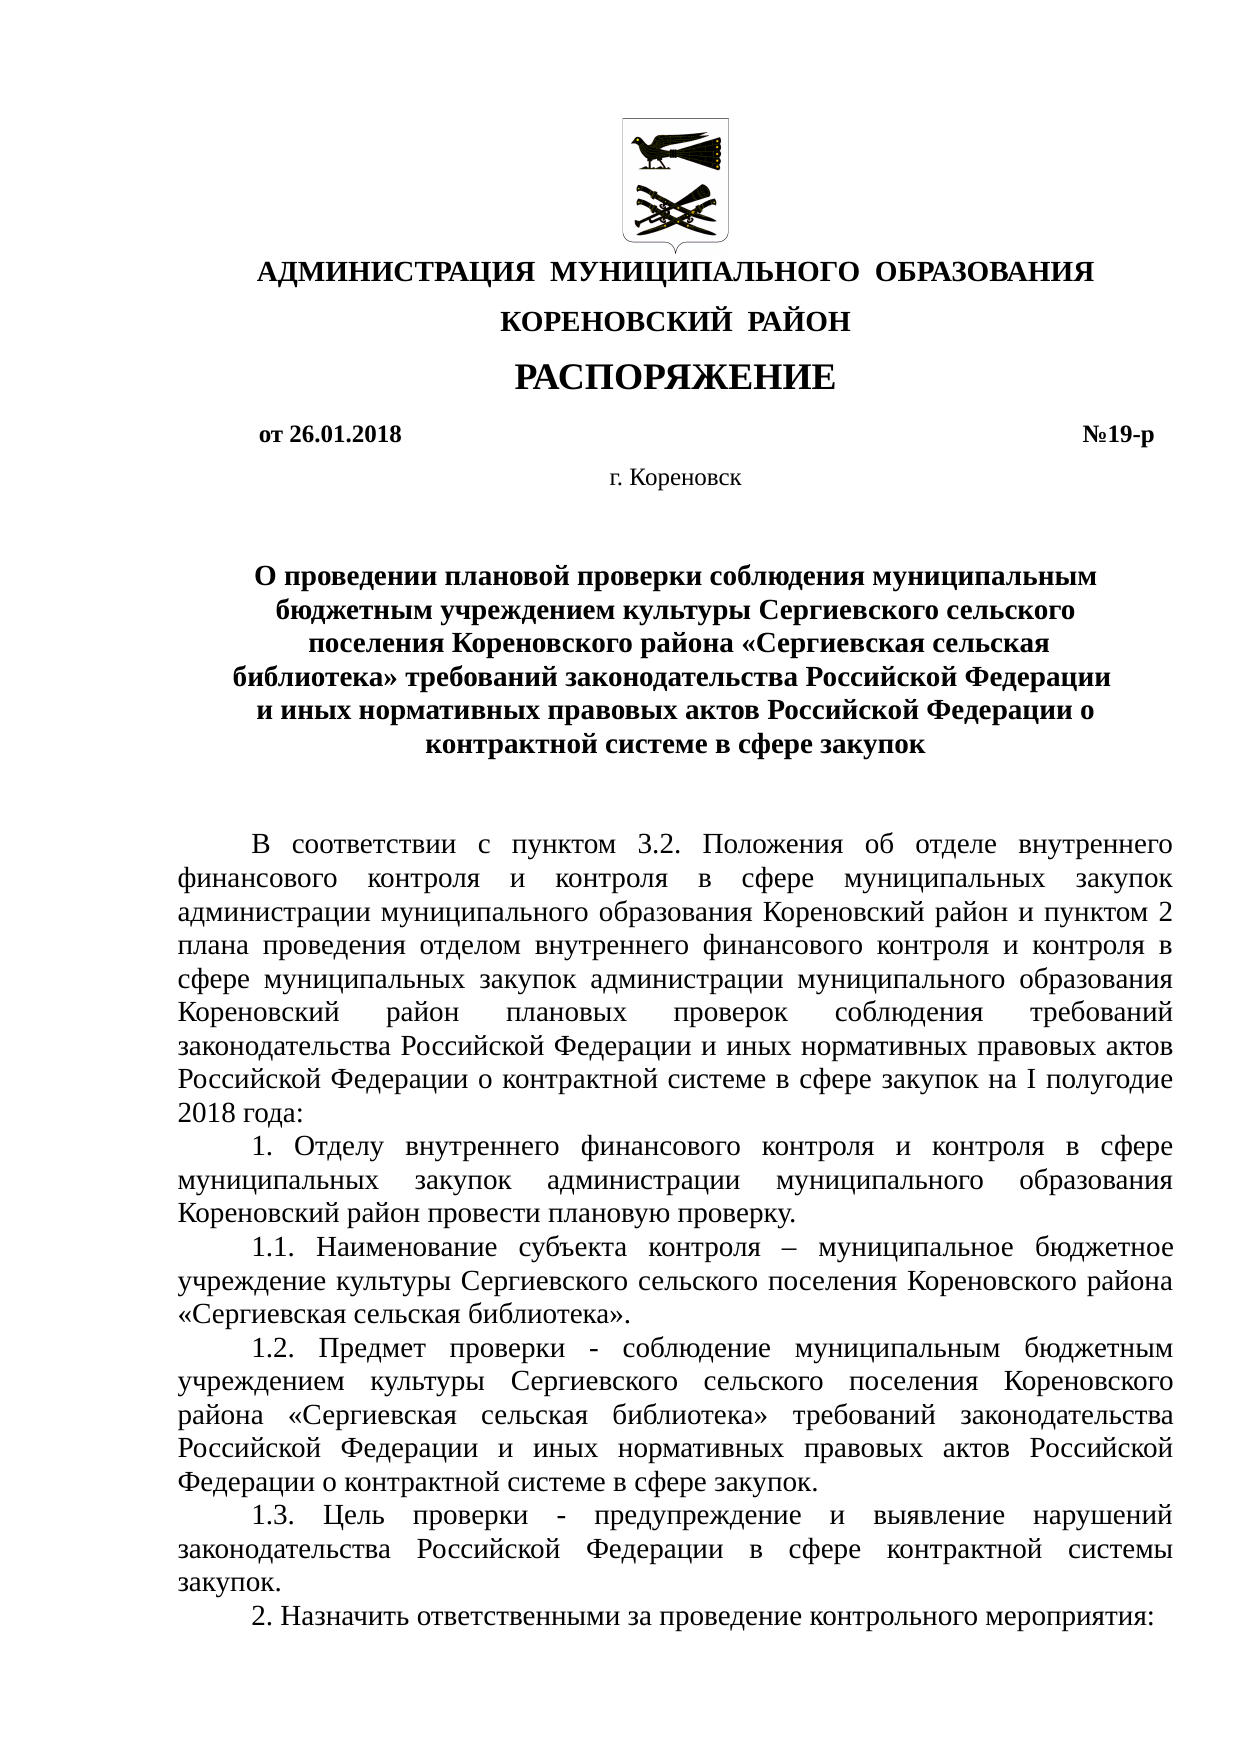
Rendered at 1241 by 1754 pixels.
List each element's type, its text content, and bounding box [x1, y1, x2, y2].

text и иных нормативных правовых актов Российской Федерации о контрактной системе в сфере закупок [177, 692, 1174, 759]
text О проведении плановой проверки соблюдения муниципальным [177, 558, 1174, 592]
text библиотека» требований законодательства Российской Федерации [177, 659, 1174, 692]
subtitle КОРЕНОВСКИЙ РАЙОН [177, 304, 1174, 338]
text 1.2. Предмет проверки - соблюдение муниципальным бюджетным учреждением культуры Сергиевского сельского поселения Кореновского района «Сергиевская сельская библиотека» требований законодательства Российской Федерации и иных нормативных правовых актов Российской Федерации о контрактной системе в сфере закупок. [177, 1330, 1174, 1497]
text 1.1. Наименование субъекта контроля – муниципальное бюджетное учреждение культуры Сергиевского сельского поселения Кореновского района «Сергиевская сельская библиотека». [177, 1229, 1174, 1330]
text 1. Отделу внутреннего финансового контроля и контроля в сфере муниципальных закупок администрации муниципального образования Кореновский район провести плановую проверку. [177, 1128, 1174, 1229]
text г. Кореновск [177, 462, 1174, 491]
text В соответствии с пунктом 3.2. Положения об отделе внутреннего финансового контроля и контроля в сфере муниципальных закупок администрации муниципального образования Кореновский район и пунктом 2 плана проведения отделом внутреннего финансового контроля и контроля в сфере муниципальных закупок администрации муниципального образования Кореновский район плановых проверок соблюдения требований законодательства Российской Федерации и иных нормативных правовых актов Российской Федерации о контрактной системе в сфере закупок на I полугодие 2018 года: [177, 827, 1174, 1128]
text бюджетным учреждением культуры Сергиевского сельского [177, 592, 1174, 625]
subtitle АДМИНИСТРАЦИЯ МУНИЦИПАЛЬНОГО ОБРАЗОВАНИЯ [177, 254, 1174, 288]
subtitle РАСПОРЯЖЕНИЕ [177, 355, 1174, 398]
text поселения Кореновского района «Сергиевская сельская [177, 625, 1174, 659]
text от 26.01.2018 №19-р [177, 419, 1174, 448]
picture [622, 118, 729, 254]
text 1.3. Цель проверки - предупреждение и выявление нарушений законодательства Российской Федерации в сфере контрактной системы закупок. [177, 1497, 1174, 1598]
text 2. Назначить ответственными за проведение контрольного мероприятия: [177, 1598, 1174, 1632]
